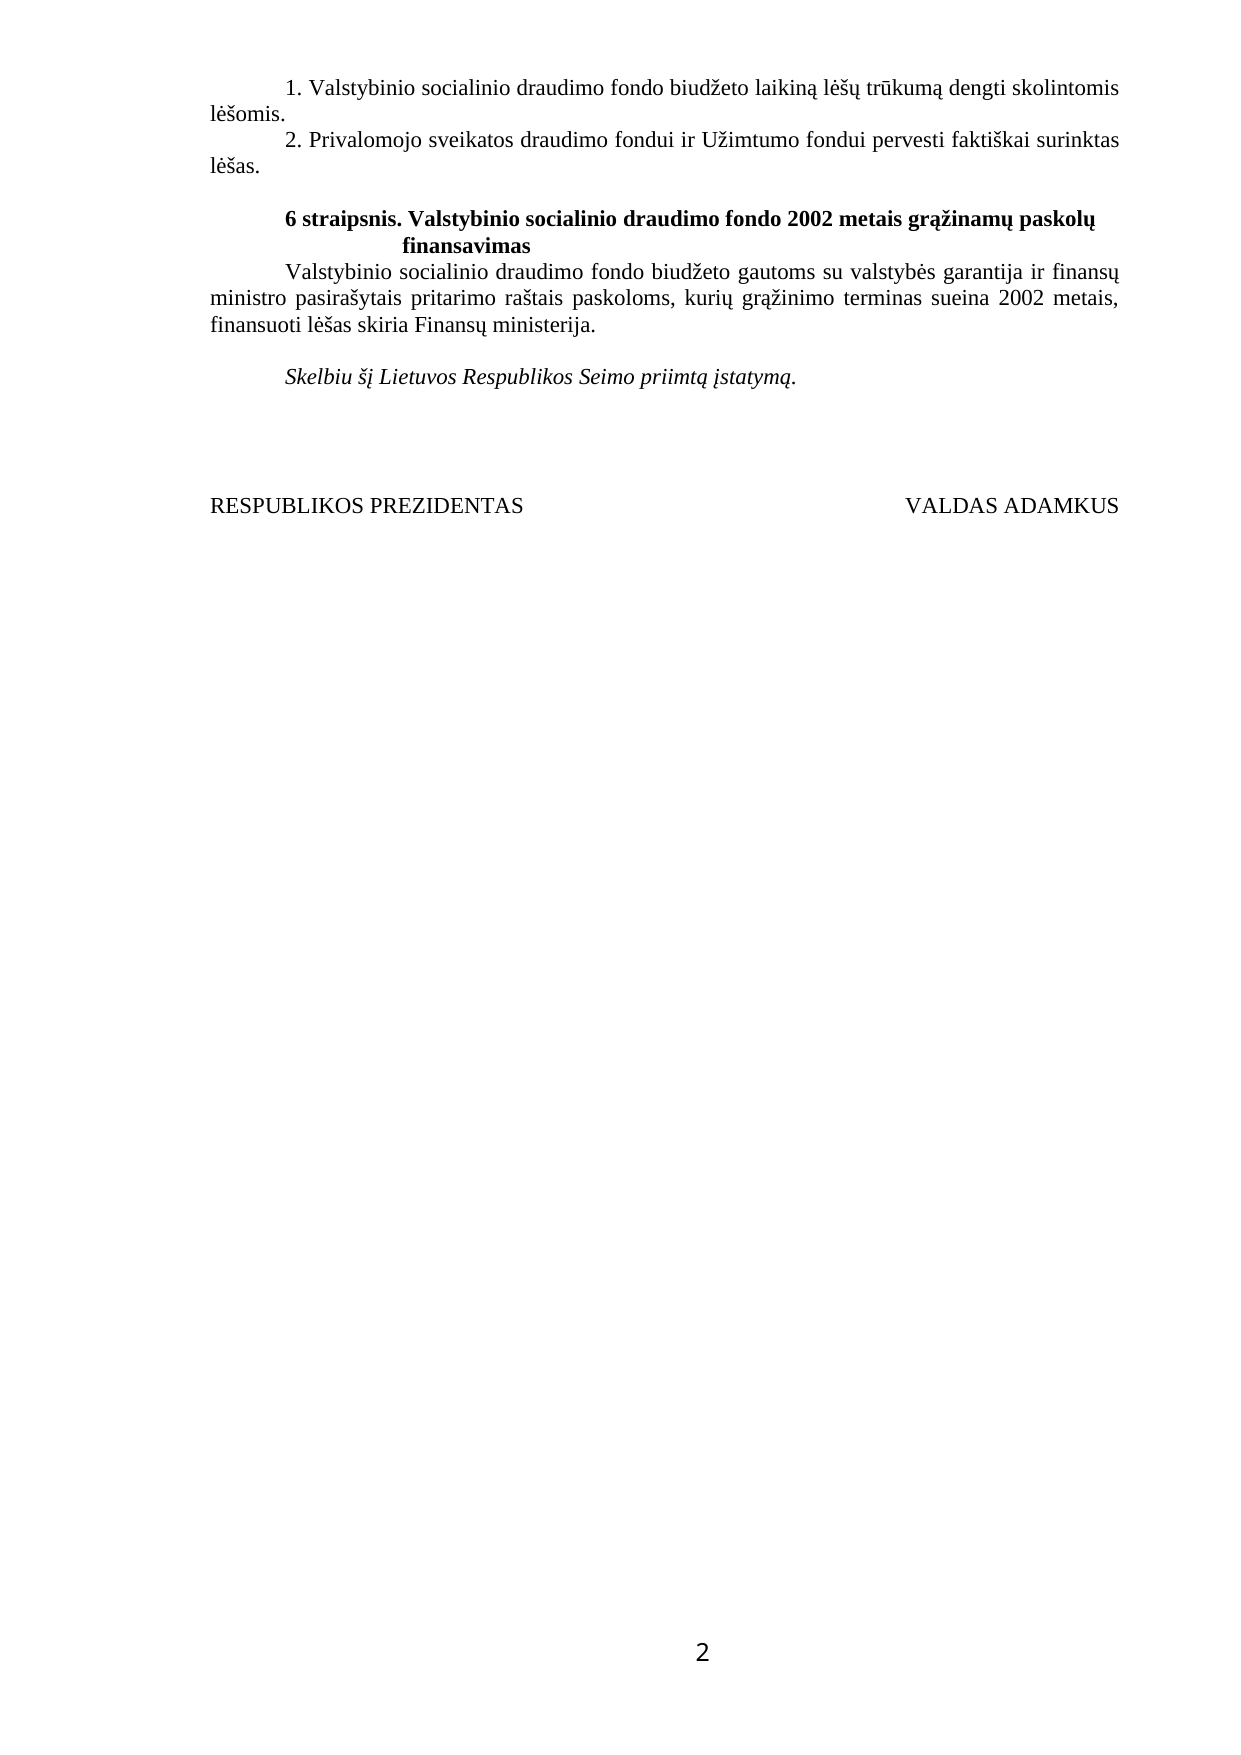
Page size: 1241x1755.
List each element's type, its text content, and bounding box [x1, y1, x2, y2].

text Valstybinio socialinio draudimo fondo biudžeto gautoms su valstybės garantija ir finansų ministro pasirašytais pritarimo raštais paskoloms, kurių grąžinimo terminas sueina 2002 metais, finansuoti lėšas skiria Finansų ministerija. [210, 258, 1120, 337]
text RESPUBLIKOS PREZIDENTAS VALDAS ADAMKUS [210, 492, 1120, 519]
text 1. Valstybinio socialinio draudimo fondo biudžeto laikiną lėšų trūkumą dengti skolintomis lėšomis. [210, 73, 1120, 126]
text 2. Privalomojo sveikatos draudimo fondui ir Užimtumo fondui pervesti faktiškai surinktas lėšas. [210, 126, 1120, 179]
text finansavimas [402, 232, 1120, 258]
text 6 straipsnis. Valstybinio socialinio draudimo fondo 2002 metais grąžinamų paskolų [285, 205, 1120, 232]
text Skelbiu šį Lietuvos Respublikos Seimo priimtą įstatymą. [210, 363, 1120, 390]
